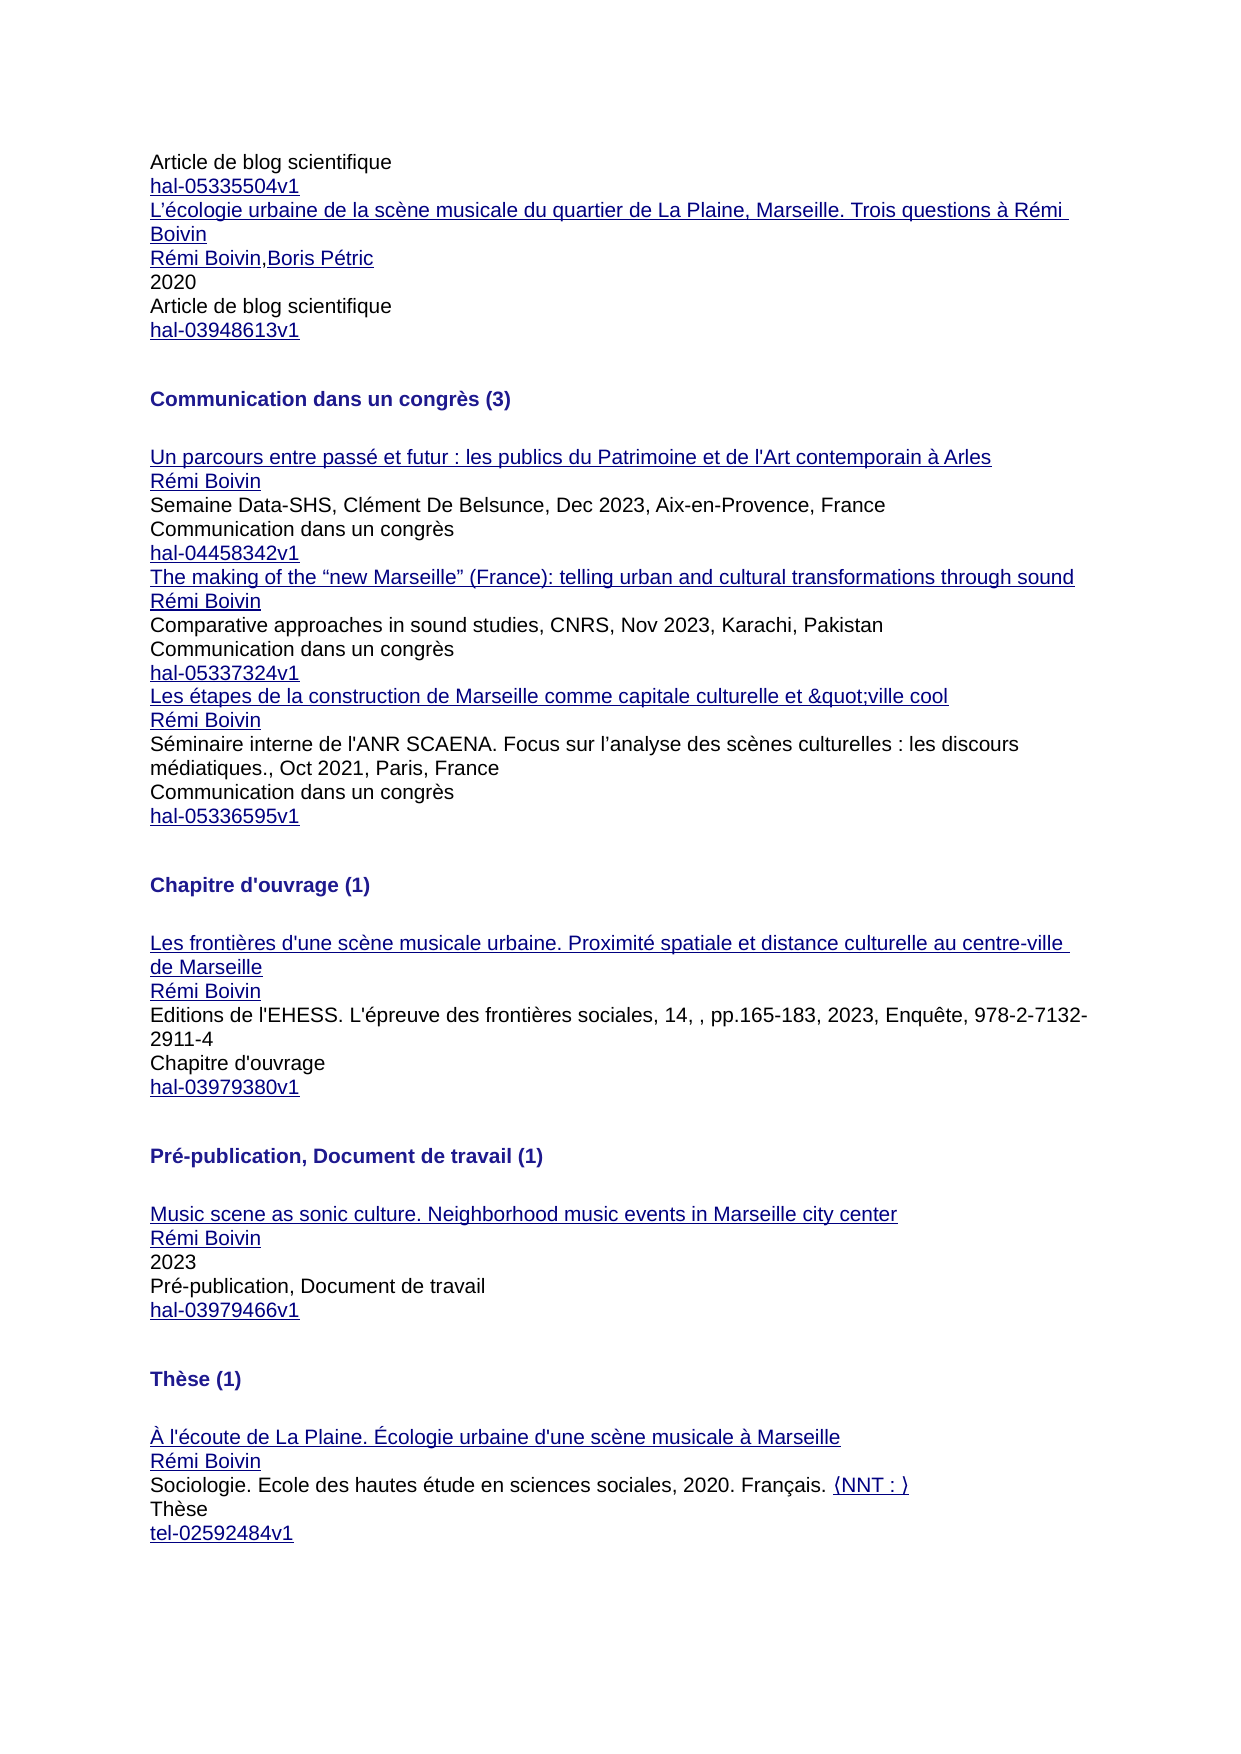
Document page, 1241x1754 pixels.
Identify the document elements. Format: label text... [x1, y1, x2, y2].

table_cell The making of the “new Marseille” (France): telling urban and cultural transformations through sound Rémi Boivin Comparative approaches in sound studies, CNRS, Nov 2023, Karachi, Pakistan Communication dans un congrès hal-05337324v1 [150, 565, 1090, 684]
table_header Un parcours entre passé et futur : les publics du Patrimoine et de l'Art contemporain à Arles Rémi Boivin Semaine Data-SHS, Clément De Belsunce, Dec 2023, Aix-en-Provence, France Communication dans un congrès hal-04458342v1 [150, 445, 1090, 564]
table_header Article de blog scientifique hal-05335504v1 [150, 150, 1090, 198]
subtitle Chapitre d'ouvrage (1) [150, 873, 1090, 897]
table_header Music scene as sonic culture. Neighborhood music events in Marseille city center Rémi Boivin 2023 Pré-publication, Document de travail hal-03979466v1 [150, 1202, 1090, 1322]
table_cell L’écologie urbaine de la scène musicale du quartier de La Plaine, Marseille. Trois questions à Rémi Boivin Rémi Boivin,Boris Pétric 2020 Article de blog scientifique hal-03948613v1 [150, 198, 1090, 342]
subtitle Pré-publication, Document de travail (1) [150, 1144, 1090, 1168]
table_cell Les étapes de la construction de Marseille comme capitale culturelle et &quot;ville cool Rémi Boivin Séminaire interne de l'ANR SCAENA. Focus sur l’analyse des scènes culturelles : les discours médiatiques., Oct 2021, Paris, France Communication dans un congrès hal-05336595v1 [150, 684, 1090, 828]
table_header À l'écoute de La Plaine. Écologie urbaine d'une scène musicale à Marseille Rémi Boivin Sociologie. Ecole des hautes étude en sciences sociales, 2020. Français. ⟨NNT : ⟩ Thèse tel-02592484v1 [150, 1425, 1090, 1545]
table_header Les frontières d'une scène musicale urbaine. Proximité spatiale et distance culturelle au centre-ville de Marseille Rémi Boivin Editions de l'EHESS. L'épreuve des frontières sociales, 14, , pp.165-183, 2023, Enquête, 978-2-7132-2911-4 Chapitre d'ouvrage hal-03979380v1 [150, 931, 1090, 1099]
subtitle Communication dans un congrès (3) [150, 386, 1090, 410]
subtitle Thèse (1) [150, 1367, 1090, 1391]
